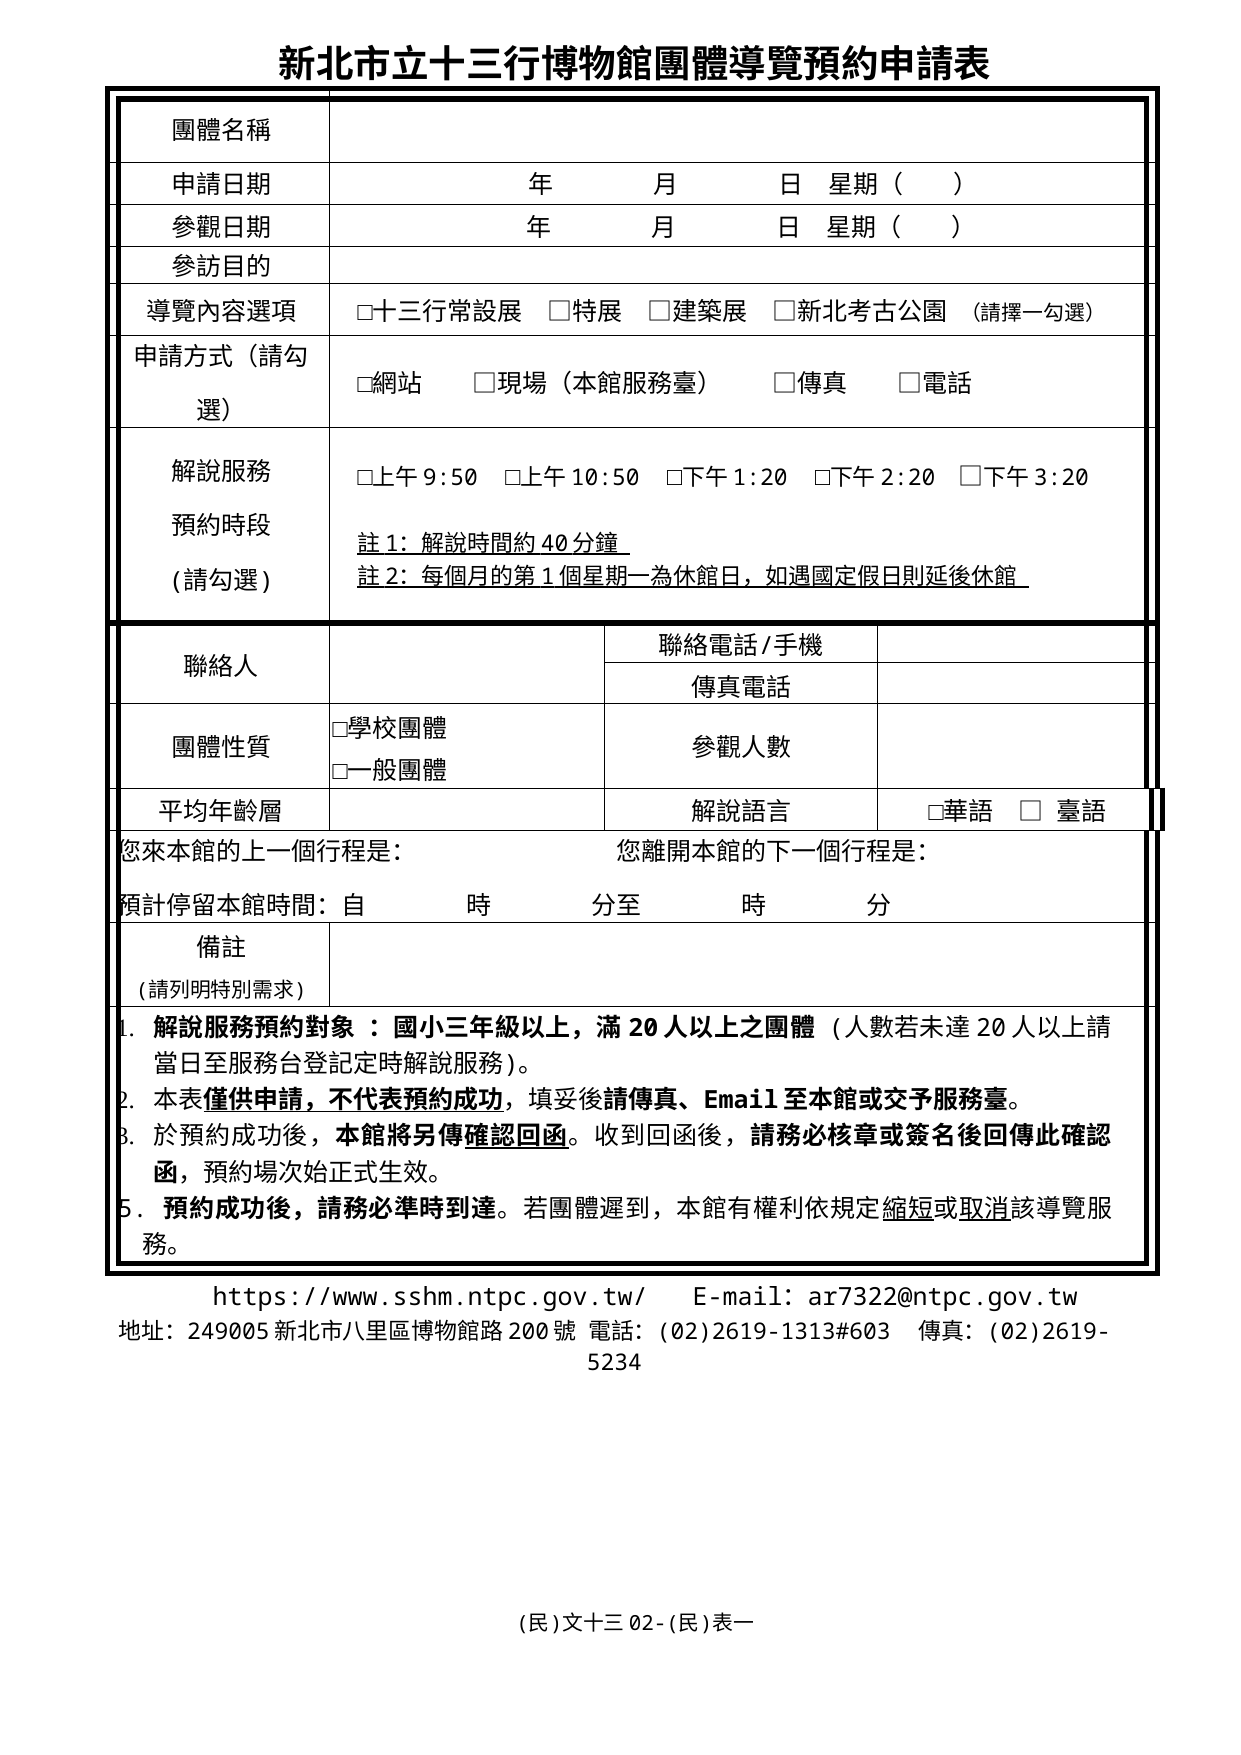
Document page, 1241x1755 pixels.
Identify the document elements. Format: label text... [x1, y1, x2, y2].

table_cell 解說語言 [605, 789, 877, 830]
table_cell □十三行常設展 □特展 □建築展 □新北考古公園 （請擇一勾選） [330, 284, 1144, 335]
table_cell [330, 789, 604, 830]
table_cell 參觀人數 [605, 704, 877, 788]
table_cell [330, 247, 1144, 283]
table_cell 團體性質 [121, 704, 329, 788]
table_cell 申請日期 [121, 163, 329, 204]
table_cell 解說服務預約對象 ：國小三年級以上，滿20人以上之團體 (人數若未達20人以上請當日至服務台登記定時解說服務)。 本表僅供申請，不代表預約成功，填妥後請傳真、Email至本館或交予服務臺。 於預約成功後，本館將另傳確認回函。收到回函後，請務必核章或簽名後回傳此確認函，預約場次始正式生效。 5. 預約成功後，請務必準時到達。若團體遲到，本館有權利依規定縮短或取消該導覽服務。 [121, 1007, 1144, 1261]
table_cell [878, 704, 1144, 788]
table_cell 備註 (請列明特別需求) [121, 923, 329, 1006]
table_cell 參訪目的 [121, 247, 329, 283]
table_cell □華語 □ 臺語 [878, 789, 1149, 830]
text 新北市立十三行博物館團體導覽預約申請表 [177, 44, 1093, 86]
table_header 團體名稱 [113, 91, 329, 162]
table_header [330, 91, 1152, 162]
table_cell 申請方式（請勾選） [121, 336, 329, 427]
table_cell 解說服務 預約時段 (請勾選) [121, 428, 329, 620]
table_cell □上午9:50 □上午10:50 □下午1:20 □下午2:20 □下午3:20 註1：解說時間約40分鐘 註2：每個月的第1個星期一為休館日，如遇國定假日則延後休館 [330, 428, 1144, 620]
table_cell □學校團體 □一般團體 [330, 704, 604, 788]
table_cell [330, 626, 604, 703]
table_cell □網站 □現場（本館服務臺） □傳真 □電話 [330, 336, 1144, 427]
table_cell 導覽內容選項 [121, 284, 329, 335]
table_cell 年 月 日 星期（ ） [330, 163, 1144, 204]
table_cell https://www.sshm.ntpc.gov.tw/ E-mail：ar7322@ntpc.gov.tw 地址：249005新北市八里區博物館路200號 電話：(02)2619-1313#603 傳真：(02)2619-5234 [113, 1276, 1152, 1377]
table_cell [113, 1261, 1152, 1271]
table_cell [330, 923, 1144, 1006]
table_cell 傳真電話 [605, 663, 877, 703]
table_cell 聯絡電話/手機 [605, 626, 877, 662]
table_cell [878, 626, 1144, 662]
table_header [330, 102, 1144, 162]
table_cell 年 月 日 星期（ ） [330, 205, 1144, 246]
table_cell 您來本館的上一個行程是： 您離開本館的下一個行程是： 預計停留本館時間：自 時 分至 時 分 [121, 831, 1144, 922]
table_cell 平均年齡層 [121, 789, 329, 830]
table_cell 聯絡人 [121, 626, 329, 703]
table_cell [878, 663, 1144, 703]
table_cell 參觀日期 [121, 205, 329, 246]
